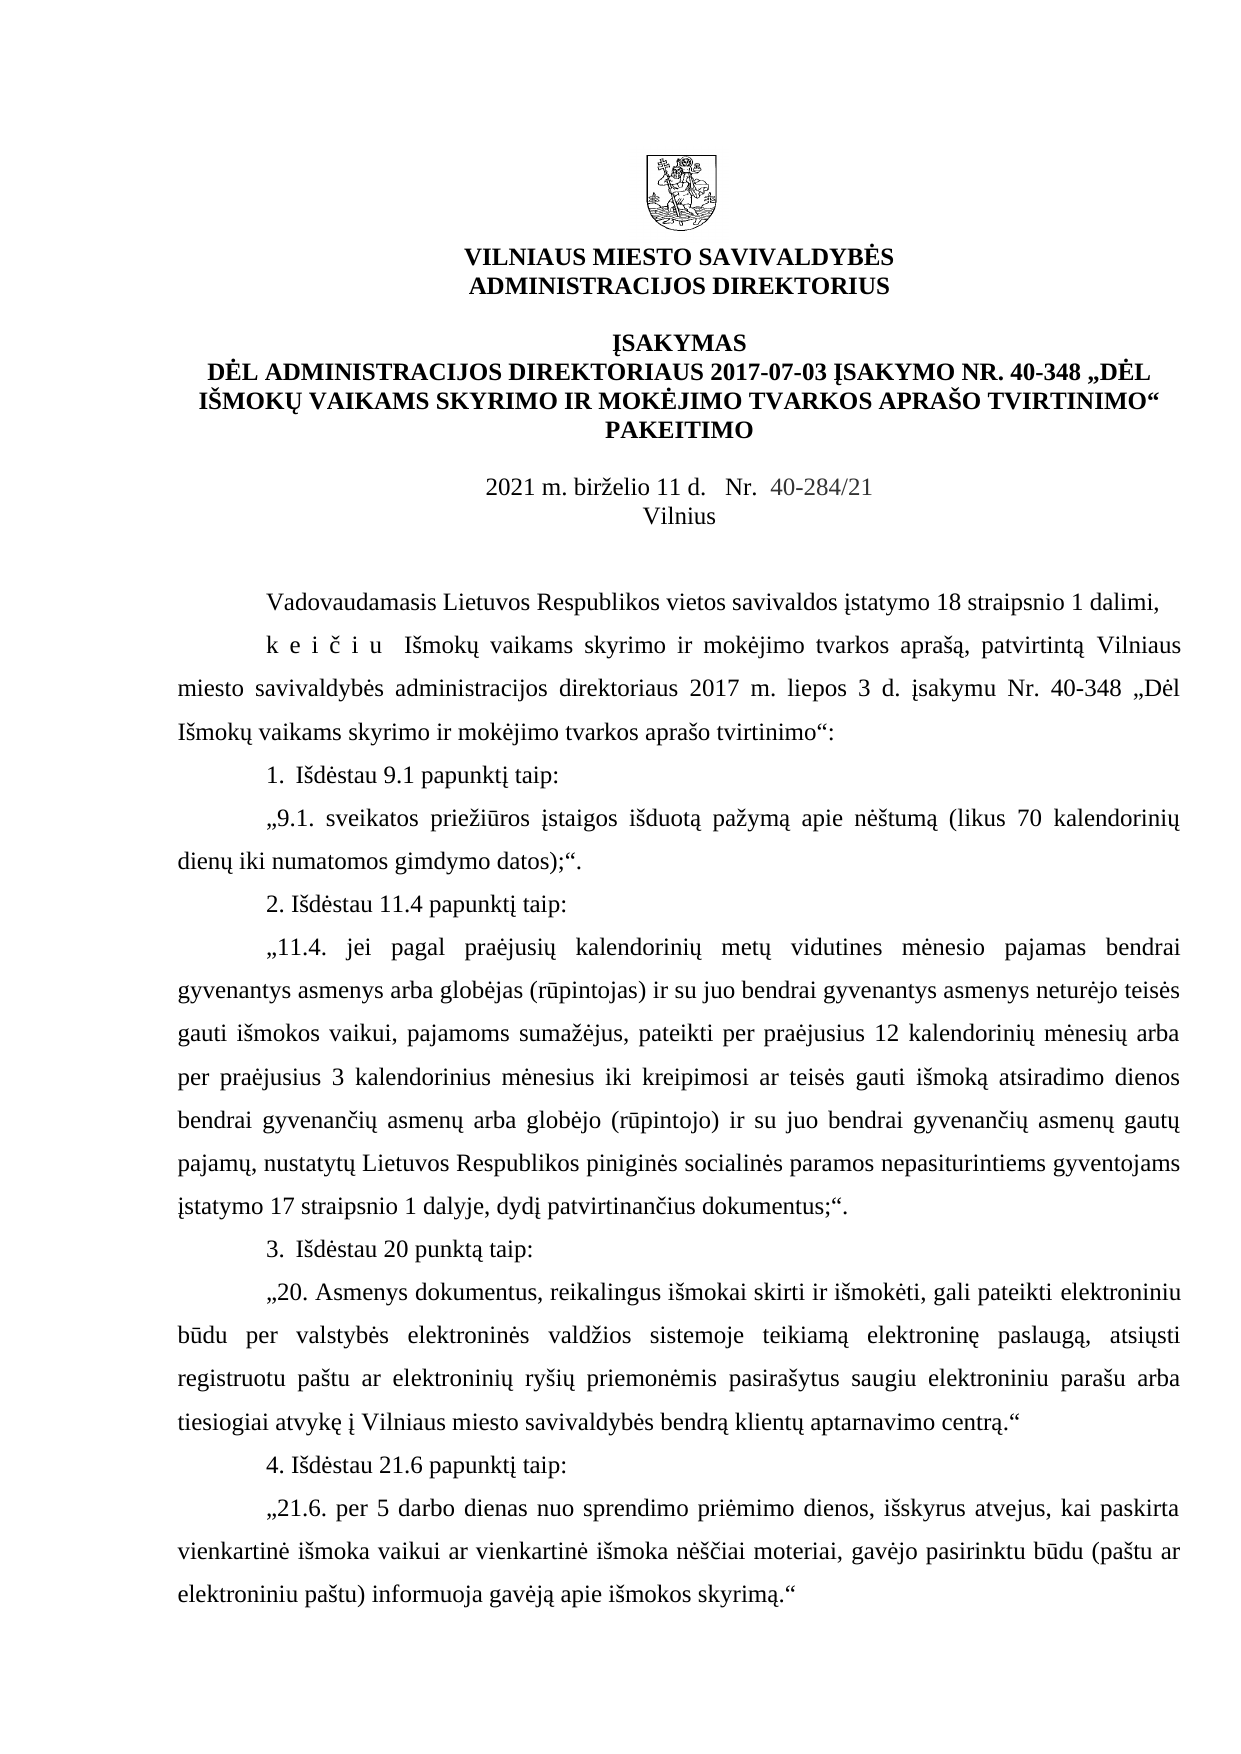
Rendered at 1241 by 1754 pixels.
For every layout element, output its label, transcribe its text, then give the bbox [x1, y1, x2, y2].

text ADMINISTRACIJOS DIREKTORIUS [177, 271, 1181, 300]
text „21.6. per 5 darbo dienas nuo sprendimo priėmimo dienos, išskyrus atvejus, kai paskirta vienkartinė išmoka vaikui ar vienkartinė išmoka nėščiai moteriai, gavėjo pasirinktu būdu (paštu ar elektroniniu paštu) informuoja gavėją apie išmokos skyrimą.“ [177, 1493, 1181, 1608]
text DĖL ADMINISTRACIJOS DIREKTORIAUS 2017-07-03 ĮSAKYMO NR. 40-348 „DĖL IŠMOKŲ VAIKAMS SKYRIMO IR MOKĖJIMO TVARKOS APRAŠO TVIRTINIMO“ PAKEITIMO [177, 357, 1181, 443]
text Vadovaudamasis Lietuvos Respublikos vietos savivaldos įstatymo 18 straipsnio 1 dalimi, [177, 587, 1181, 616]
text „9.1. sveikatos priežiūros įstaigos išduotą pažymą apie nėštumą (likus 70 kalendorinių dienų iki numatomos gimdymo datos);“. [177, 803, 1181, 875]
text k e i č i u Išmokų vaikams skyrimo ir mokėjimo tvarkos aprašą, patvirtintą Vilniaus miesto savivaldybės administracijos direktoriaus 2017 m. liepos 3 d. įsakymu Nr. 40-348 „Dėl Išmokų vaikams skyrimo ir mokėjimo tvarkos aprašo tvirtinimo“: [177, 630, 1181, 745]
text „20. Asmenys dokumentus, reikalingus išmokai skirti ir išmokėti, gali pateikti elektroniniu būdu per valstybės elektroninės valdžios sistemoje teikiamą elektroninę paslaugą, atsiųsti registruotu paštu ar elektroninių ryšių priemonėmis pasirašytus saugiu elektroniniu parašu arba tiesiogiai atvykę į Vilniaus miesto savivaldybės bendrą klientų aptarnavimo centrą.“ [177, 1277, 1181, 1435]
text Vilnius [177, 501, 1181, 530]
text 3. Išdėstau 20 punktą taip: [266, 1234, 1181, 1263]
text 2. Išdėstau 11.4 papunktį taip: [266, 889, 1181, 918]
text VILNIAUS MIESTO SAVIVALDYBĖS [177, 242, 1181, 271]
text ĮSAKYMAS [177, 328, 1181, 357]
text 1. Išdėstau 9.1 papunktį taip: [177, 760, 1181, 788]
text „11.4. jei pagal praėjusių kalendorinių metų vidutines mėnesio pajamas bendrai gyvenantys asmenys arba globėjas (rūpintojas) ir su juo bendrai gyvenantys asmenys neturėjo teisės gauti išmokos vaikui, pajamoms sumažėjus, pateikti per praėjusius 12 kalendorinių mėnesių arba per praėjusius 3 kalendorinius mėnesius iki kreipimosi ar teisės gauti išmoką atsiradimo dienos bendrai gyvenančių asmenų arba globėjo (rūpintojo) ir su juo bendrai gyvenančių asmenų gautų pajamų, nustatytų Lietuvos Respublikos piniginės socialinės paramos nepasiturintiems gyventojams įstatymo 17 straipsnio 1 dalyje, dydį patvirtinančius dokumentus;“. [177, 932, 1181, 1220]
text 2021 m. birželio 11 d. Nr. 40-284/21 [177, 472, 1181, 501]
text 4. Išdėstau 21.6 papunktį taip: [266, 1450, 1181, 1478]
